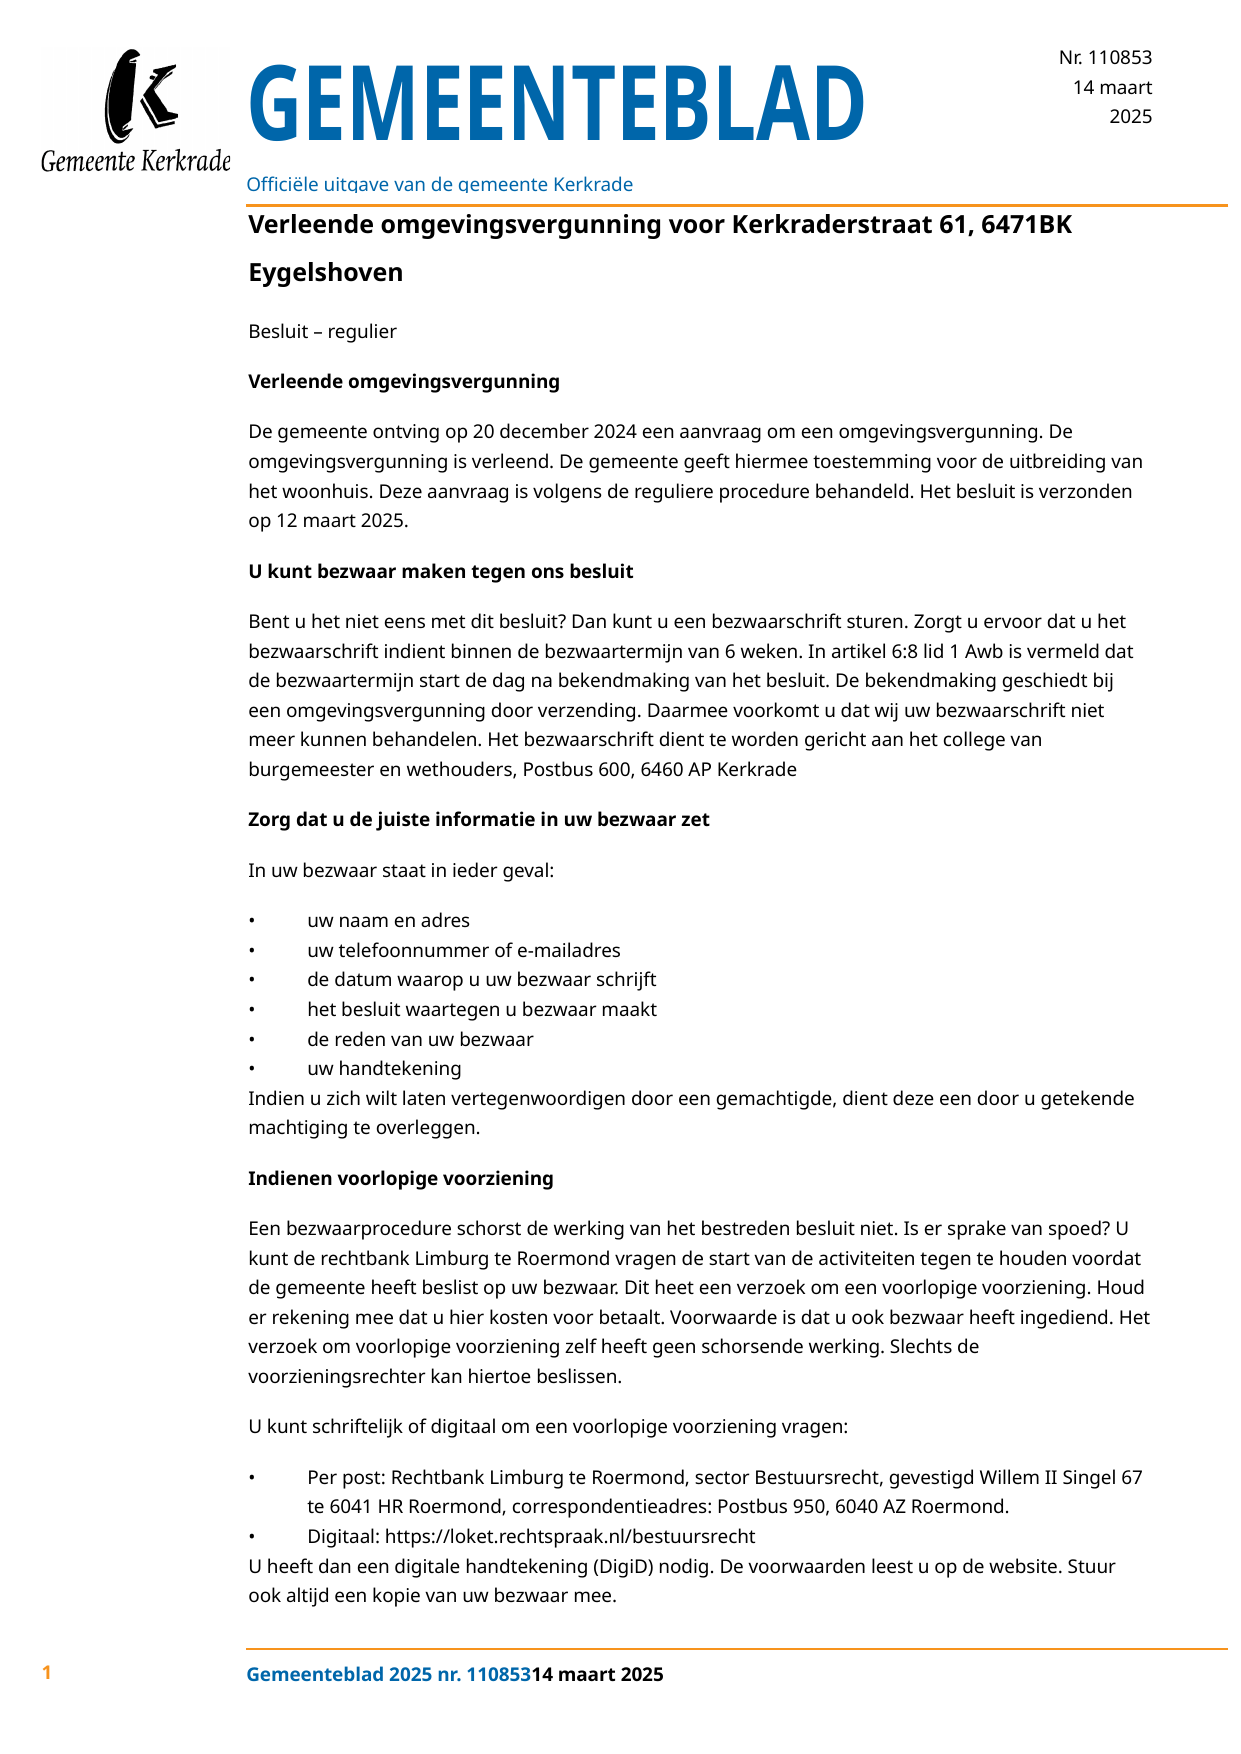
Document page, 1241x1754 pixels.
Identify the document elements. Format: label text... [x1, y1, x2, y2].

text De gemeente ontving op 20 december 2024 een aanvraag om een omgevingsvergunning. De omgevingsvergunning is verleend. De gemeente geeft hiermee toestemming voor de uitbreiding van het woonhuis. Deze aanvraag is volgens de reguliere procedure behandeld. Het besluit is verzonden op 12 maart 2025. [248, 419, 1152, 533]
text In uw bezwaar staat in ieder geval: [248, 857, 1152, 883]
text Besluit – regulier [248, 318, 1152, 344]
text Indienen voorlopige voorziening [248, 1165, 1152, 1191]
text U kunt bezwaar maken tegen ons besluit [248, 558, 1152, 584]
text Indien u zich wilt laten vertegenwoordigen door een gemachtigde, dient deze een door u getekende machtiging te overleggen. [248, 1085, 1152, 1140]
text Zorg dat u de juiste informatie in uw bezwaar zet [248, 807, 1152, 832]
list uw telefoonnummer of e-mailadres [248, 937, 1152, 963]
text Een bezwaarprocedure schorst de werking van het bestreden besluit niet. Is er sprake van spoed? U kunt de rechtbank Limburg te Roermond vragen de start van de activiteiten tegen te houden voordat de gemeente heeft beslist op uw bezwaar. Dit heet een verzoek om een voorlopige voorziening. Houd er rekening mee dat u hier kosten voor betaalt. Voorwaarde is dat u ook bezwaar heeft ingediend. Het verzoek om voorlopige voorziening zelf heeft geen schorsende werking. Slechts de voorzieningsrechter kan hiertoe beslissen. [248, 1215, 1152, 1389]
text Verleende omgevingsvergunning voor Kerkraderstraat 61, 6471BK Eygelshoven [248, 207, 1152, 288]
text U kunt schriftelijk of digitaal om een voorlopige voorziening vragen: [248, 1414, 1152, 1439]
list Digitaal: https://loket.rechtspraak.nl/bestuursrecht [248, 1523, 1152, 1549]
list uw handtekening [248, 1055, 1152, 1081]
list het besluit waartegen u bezwaar maakt [248, 996, 1152, 1022]
list Per post: Rechtbank Limburg te Roermond, sector Bestuursrecht, gevestigd Willem II Singel 67 te 6041 HR Roermond, correspondentieadres: Postbus 950, 6040 AZ Roermond. [248, 1464, 1152, 1519]
text Bent u het niet eens met dit besluit? Dan kunt u een bezwaarschrift sturen. Zorgt u ervoor dat u het bezwaarschrift indient binnen de bezwaartermijn van 6 weken. In artikel 6:8 lid 1 Awb is vermeld dat de bezwaartermijn start de dag na bekendmaking van het besluit. De bekendmaking geschiedt bij een omgevingsvergunning door verzending. Daarmee voorkomt u dat wij uw bezwaarschrift niet meer kunnen behandelen. Het bezwaarschrift dient te worden gericht aan het college van burgemeester en wethouders, Postbus 600, 6460 AP Kerkrade [248, 608, 1152, 782]
list de datum waarop u uw bezwaar schrijft [248, 967, 1152, 992]
picture [41, 47, 231, 172]
text U heeft dan een digitale handtekening (DigiD) nodig. De voorwaarden leest u op de website. Stuur ook altijd een kopie van uw bezwaar mee. [248, 1553, 1152, 1608]
text Verleende omgevingsvergunning [248, 368, 1152, 394]
list uw naam en adres [248, 907, 1152, 933]
list de reden van uw bezwaar [248, 1026, 1152, 1052]
